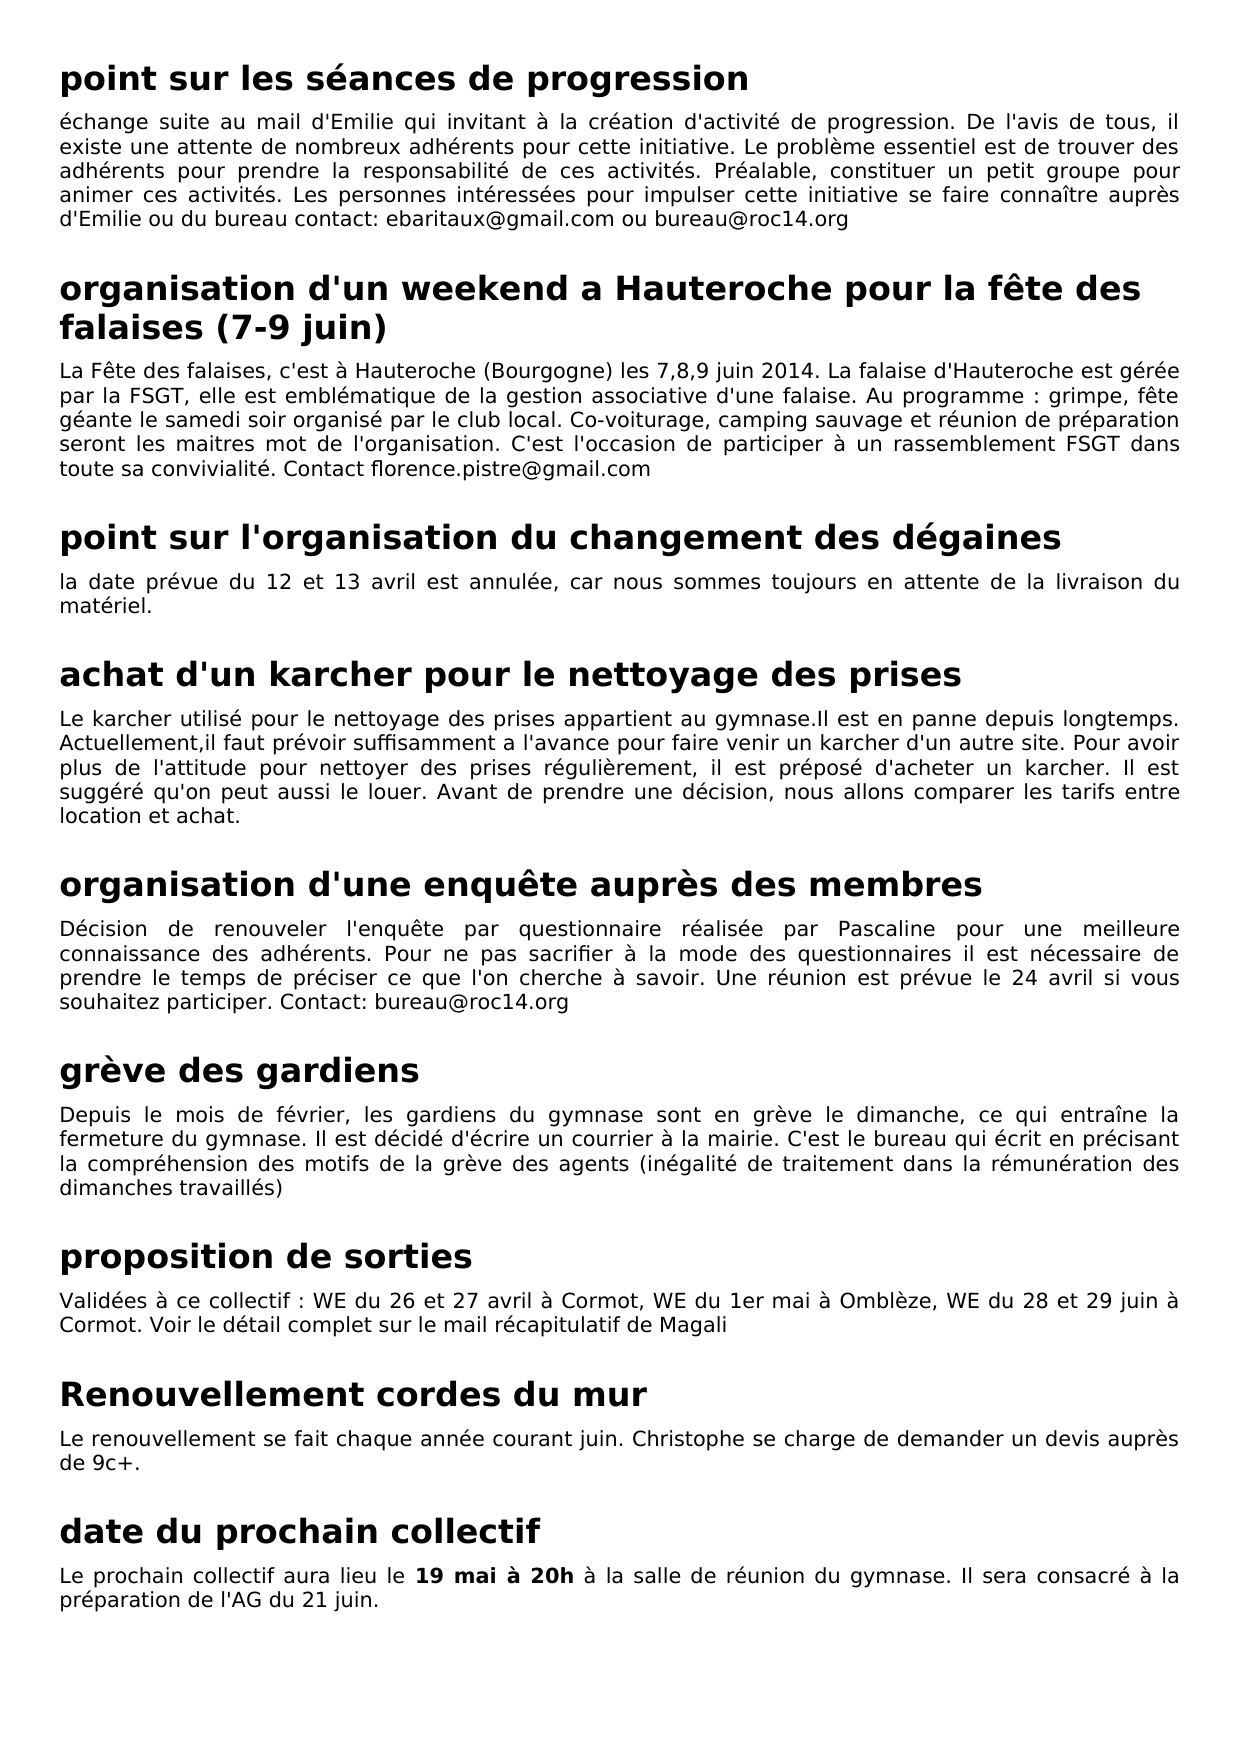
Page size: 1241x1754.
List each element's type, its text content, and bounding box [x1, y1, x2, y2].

subtitle achat d'un karcher pour le nettoyage des prises [59, 656, 1181, 694]
subtitle grève des gardiens [59, 1052, 1181, 1091]
text Le karcher utilisé pour le nettoyage des prises appartient au gymnase.Il est en panne depuis longtemps. Actuellement,il faut prévoir suffisamment a l'avance pour faire venir un karcher d'un autre site. Pour avoir plus de l'attitude pour nettoyer des prises régulièrement, il est préposé d'acheter un karcher. Il est suggéré qu'on peut aussi le louer. Avant de prendre une décision, nous allons comparer les tarifs entre location et achat. [59, 707, 1181, 828]
subtitle organisation d'une enquête auprès des membres [59, 866, 1181, 905]
text Décision de renouveler l'enquête par questionnaire réalisée par Pascaline pour une meilleure connaissance des adhérents. Pour ne pas sacrifier à la mode des questionnaires il est nécessaire de prendre le temps de préciser ce que l'on cherche à savoir. Une réunion est prévue le 24 avril si vous souhaitez participer. Contact: bureau@roc14.org [59, 917, 1181, 1014]
text Le prochain collectif aura lieu le 19 mai à 20h à la salle de réunion du gymnase. Il sera consacré à la préparation de l'AG du 21 juin. [59, 1564, 1181, 1612]
text Le renouvellement se fait chaque année courant juin. Christophe se charge de demander un devis auprès de 9c+. [59, 1427, 1181, 1475]
subtitle proposition de sorties [59, 1238, 1181, 1277]
text la date prévue du 12 et 13 avril est annulée, car nous sommes toujours en attente de la livraison du matériel. [59, 570, 1181, 618]
subtitle date du prochain collectif [59, 1513, 1181, 1551]
text échange suite au mail d'Emilie qui invitant à la création d'activité de progression. De l'avis de tous, il existe une attente de nombreux adhérents pour cette initiative. Le problème essentiel est de trouver des adhérents pour prendre la responsabilité de ces activités. Préalable, constituer un petit groupe pour animer ces activités. Les personnes intéressées pour impulser cette initiative se faire connaître auprès d'Emilie ou du bureau contact: ebaritaux@gmail.com ou bureau@roc14.org [59, 110, 1181, 232]
text La Fête des falaises, c'est à Hauteroche (Bourgogne) les 7,8,9 juin 2014. La falaise d'Hauteroche est gérée par la FSGT, elle est emblématique de la gestion associative d'une falaise. Au programme : grimpe, fête géante le samedi soir organisé par le club local. Co-voiturage, camping sauvage et réunion de préparation seront les maitres mot de l'organisation. C'est l'occasion de participer à un rassemblement FSGT dans toute sa convivialité. Contact florence.pistre@gmail.com [59, 359, 1181, 481]
subtitle organisation d'un weekend a Hauteroche pour la fête des falaises (7-9 juin) [59, 269, 1181, 347]
text Depuis le mois de février, les gardiens du gymnase sont en grève le dimanche, ce qui entraîne la fermeture du gymnase. Il est décidé d'écrire un courrier à la mairie. C'est le bureau qui écrit en précisant la compréhension des motifs de la grève des agents (inégalité de traitement dans la rémunération des dimanches travaillés) [59, 1103, 1181, 1200]
text Validées à ce collectif : WE du 26 et 27 avril à Cormot, WE du 1er mai à Omblèze, WE du 28 et 29 juin à Cormot. Voir le détail complet sur le mail récapitulatif de Magali [59, 1289, 1181, 1338]
subtitle point sur l'organisation du changement des dégaines [59, 518, 1181, 557]
subtitle Renouvellement cordes du mur [59, 1375, 1181, 1414]
subtitle point sur les séances de progression [59, 59, 1181, 98]
